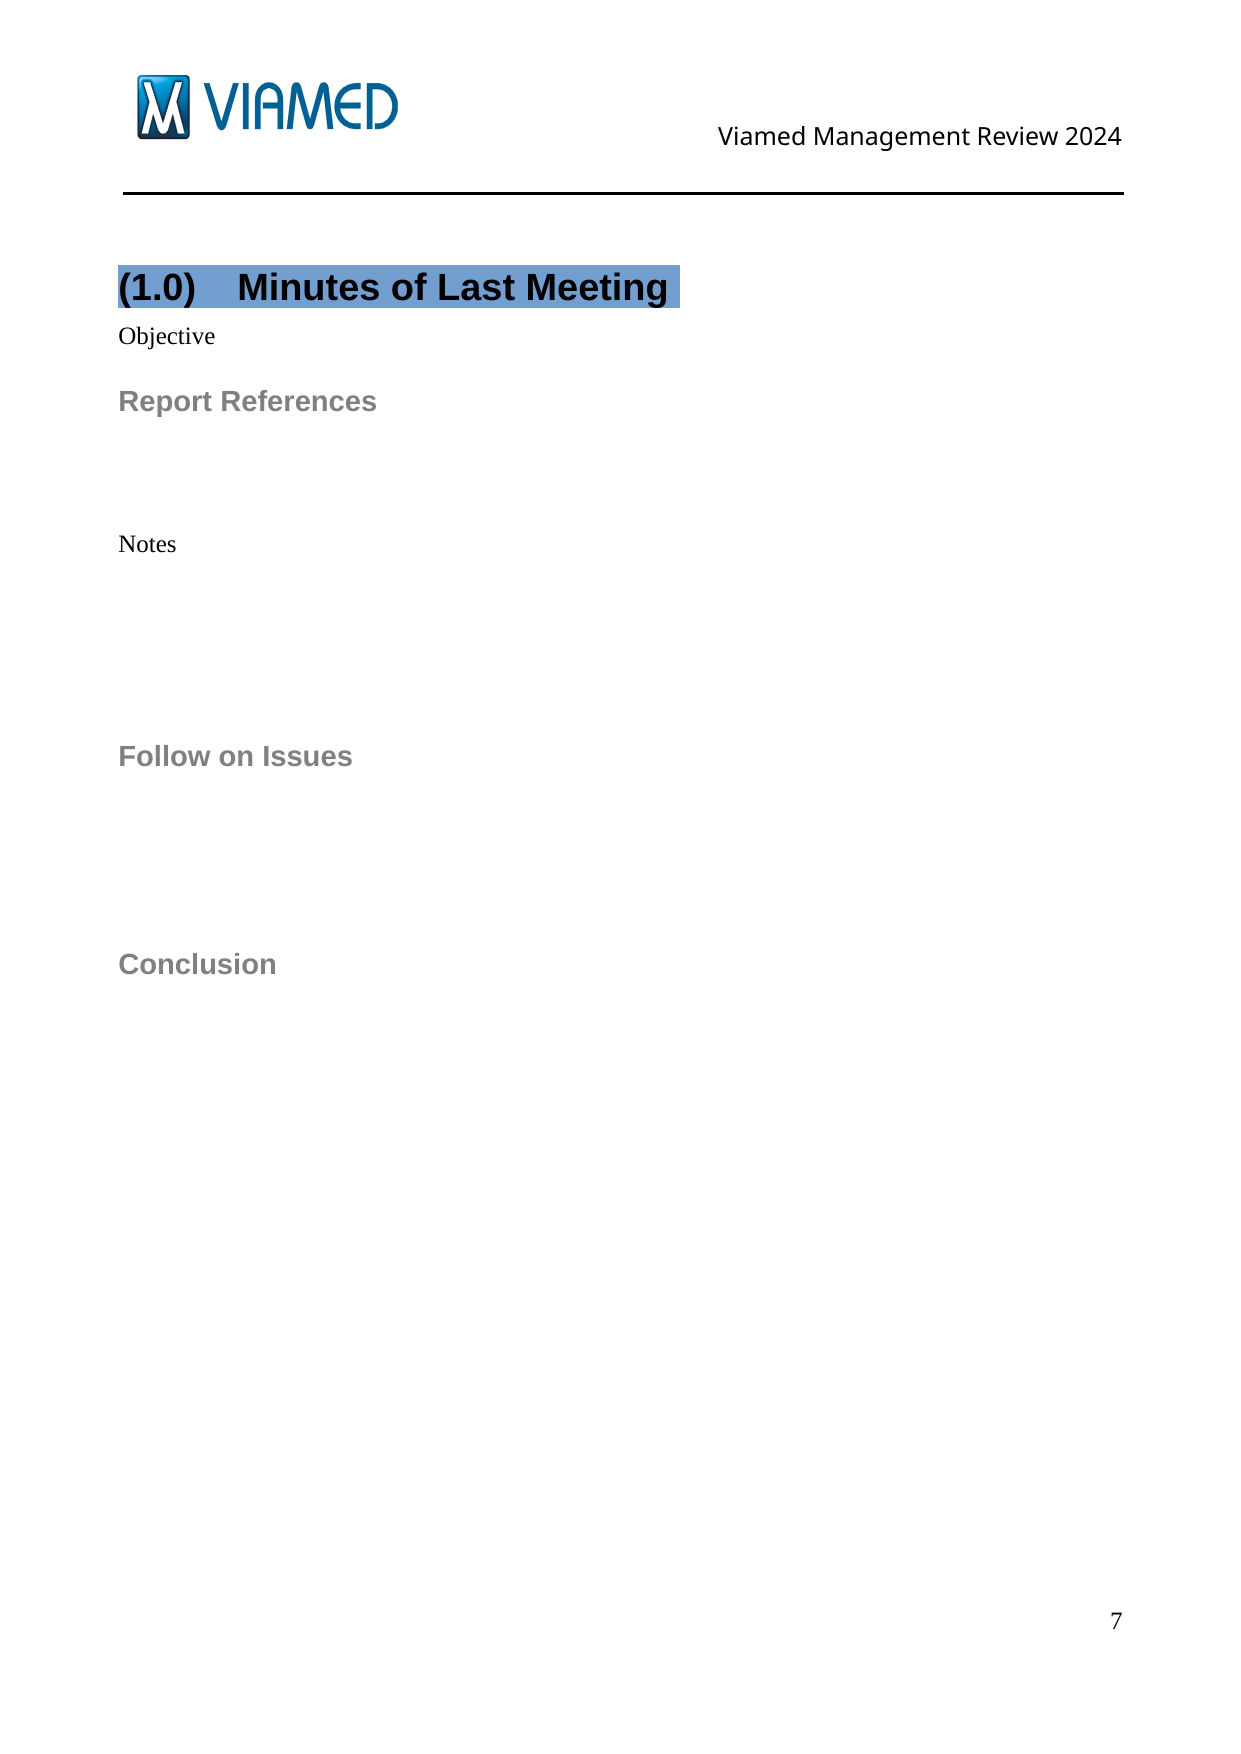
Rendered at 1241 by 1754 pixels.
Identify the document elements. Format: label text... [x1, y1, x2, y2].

subtitle Report References [118, 384, 1122, 418]
subtitle Follow on Issues [118, 739, 1122, 773]
text Notes [118, 529, 1122, 557]
picture [133, 65, 401, 149]
subtitle (1.0) Minutes of Last Meeting [680, 265, 1122, 308]
text Objective [118, 321, 1122, 349]
subtitle Conclusion [118, 947, 1122, 981]
